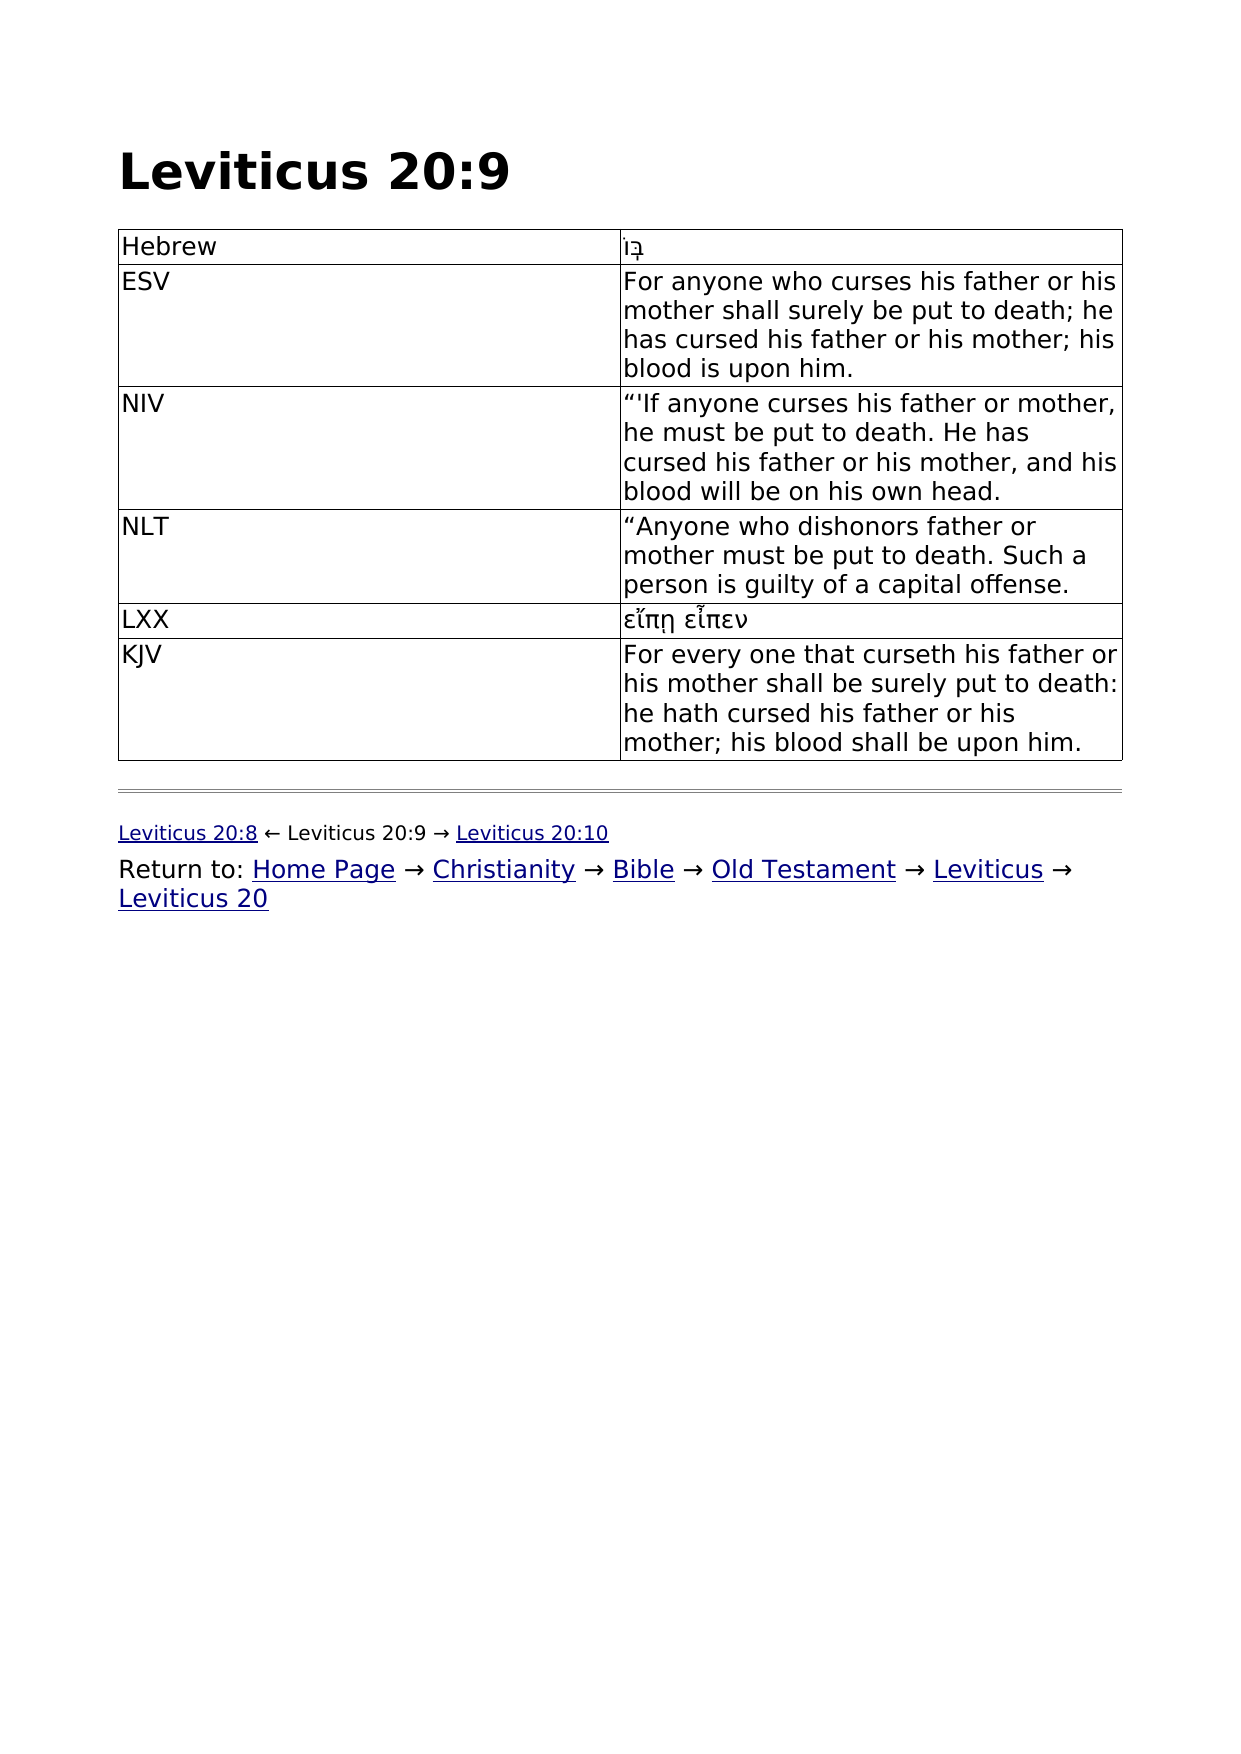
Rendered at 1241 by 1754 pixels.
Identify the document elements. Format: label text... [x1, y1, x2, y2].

table_cell KJV [119, 639, 620, 760]
table_cell εἴπῃ εἶπεν [621, 604, 1122, 637]
table_cell ESV [119, 265, 620, 386]
table_cell NLT [119, 510, 620, 602]
table_cell “'If anyone curses his father or mother, he must be put to death. He has cursed his father or his mother, and his blood will be on his own head. [621, 387, 1122, 509]
subtitle Leviticus 20:9 [118, 143, 1122, 201]
table_header Hebrew [119, 230, 620, 264]
table_cell NIV [119, 387, 620, 509]
text Leviticus 20:8 ← Leviticus 20:9 → Leviticus 20:10 [118, 821, 1122, 855]
table_cell For anyone who curses his father or his mother shall surely be put to death; he has cursed his father or his mother; his blood is upon him. [621, 265, 1122, 386]
table_header בּֽוֹ [621, 230, 1122, 264]
table_cell LXX [119, 604, 620, 637]
table_cell For every one that curseth his father or his mother shall be surely put to death: he hath cursed his father or his mother; his blood shall be upon him. [621, 639, 1122, 760]
text Return to: Home Page → Christianity → Bible → Old Testament → Leviticus → Leviticus 20 [118, 855, 1122, 914]
table_cell “Anyone who dishonors father or mother must be put to death. Such a person is guilty of a capital offense. [621, 510, 1122, 602]
